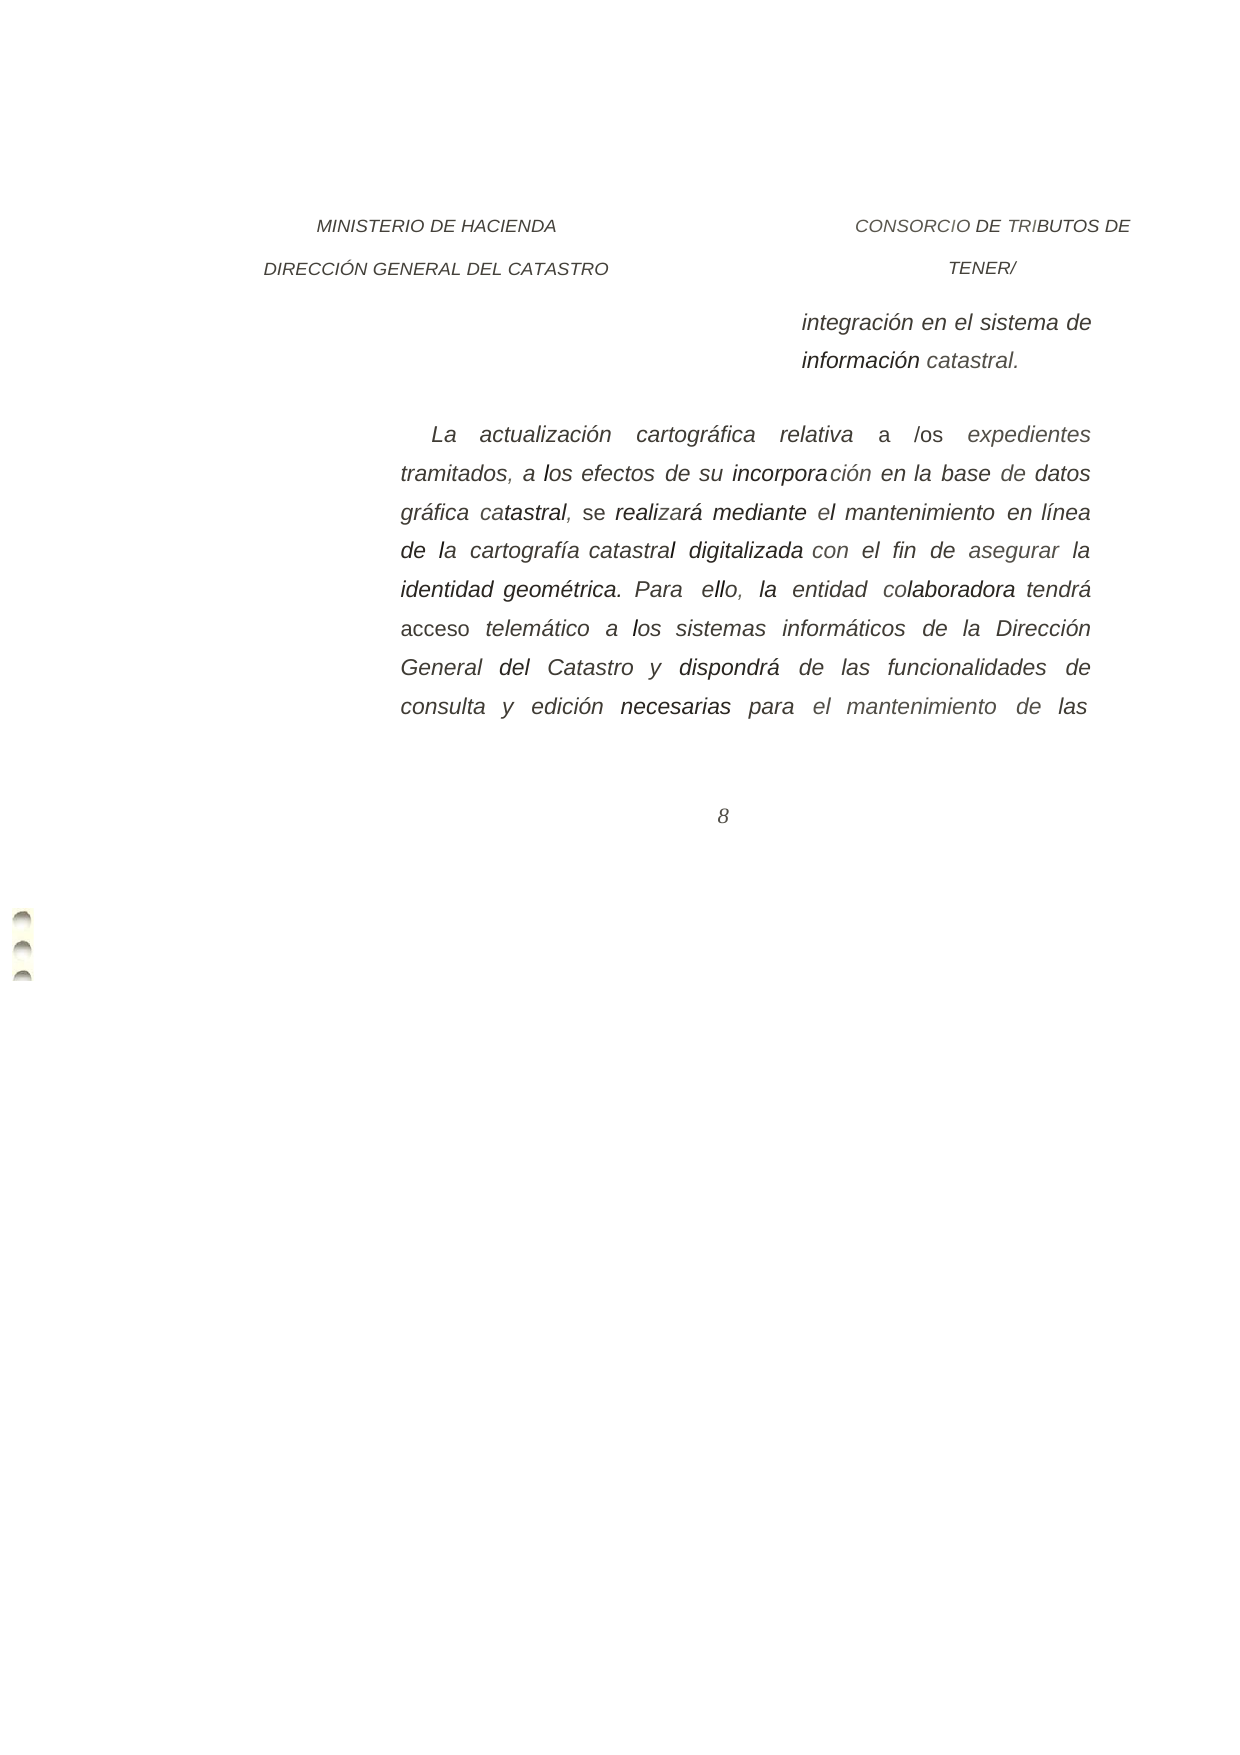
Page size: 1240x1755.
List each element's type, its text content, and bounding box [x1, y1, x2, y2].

text 8 [647, 803, 801, 828]
text La actualización cartográfica relativa a /os expedientes tramitados, a los efectos de su incorporación en la base de datos gráfica catastral, se realizará mediante el mantenimiento en línea de la cartografía catastral digitalizada con el fin de asegurar la identidad geométrica. Para ello, la entidad colaboradora tendrá acceso telemático a los sistemas informáticos de la Dirección General del Catastro y dispondrá de las funcionalidades de consulta y edición necesarias para el mantenimiento de las [400, 421, 1091, 719]
list integración en el sistema de información catastral. [713, 309, 1092, 373]
